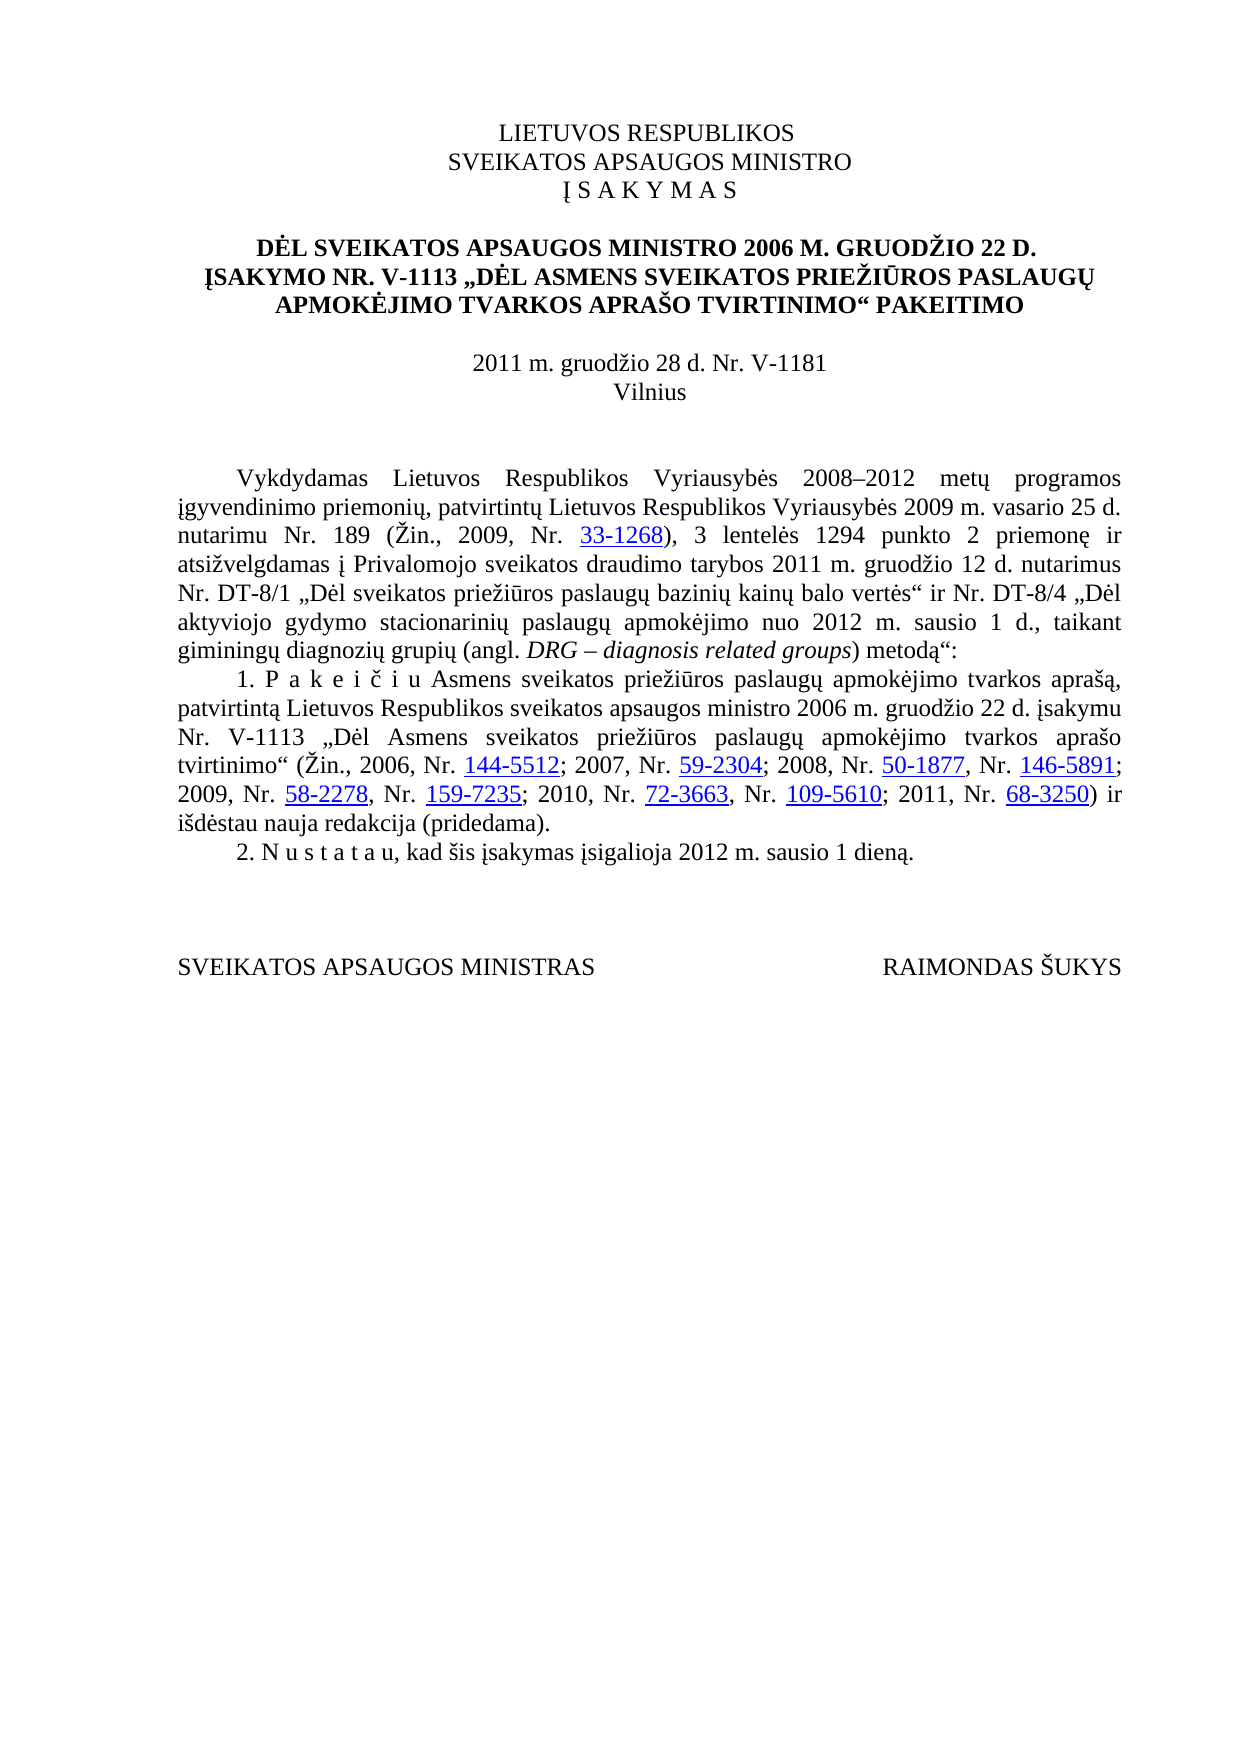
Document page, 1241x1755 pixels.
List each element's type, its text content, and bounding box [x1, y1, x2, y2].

text 1. P a k e i č i u Asmens sveikatos priežiūros paslaugų apmokėjimo tvarkos aprašą, patvirtintą Lietuvos Respublikos sveikatos apsaugos ministro 2006 m. gruodžio 22 d. įsakymu Nr. V-1113 „Dėl Asmens sveikatos priežiūros paslaugų apmokėjimo tvarkos aprašo tvirtinimo“ (Žin., 2006, Nr. 144-5512; 2007, Nr. 59-2304; 2008, Nr. 50-1877, Nr. 146-5891; 2009, Nr. 58-2278, Nr. 159-7235; 2010, Nr. 72-3663, Nr. 109-5610; 2011, Nr. 68-3250) ir išdėstau nauja redakcija (pridedama). [177, 664, 1122, 837]
text 2011 m. gruodžio 28 d. Nr. V-1181 [177, 348, 1122, 377]
text Vykdydamas Lietuvos Respublikos Vyriausybės 2008–2012 metų programos įgyvendinimo priemonių, patvirtintų Lietuvos Respublikos Vyriausybės 2009 m. vasario 25 d. nutarimu Nr. 189 (Žin., 2009, Nr. 33-1268), 3 lentelės 1294 punkto 2 priemonę ir atsižvelgdamas į Privalomojo sveikatos draudimo tarybos 2011 m. gruodžio 12 d. nutarimus Nr. DT-8/1 „Dėl sveikatos priežiūros paslaugų bazinių kainų balo vertės“ ir Nr. DT-8/4 „Dėl aktyviojo gydymo stacionarinių paslaugų apmokėjimo nuo 2012 m. sausio 1 d., taikant giminingų diagnozių grupių (angl. DRG – diagnosis related groups) metodą“: [177, 463, 1122, 664]
text Vilnius [177, 377, 1122, 406]
text DĖL SVEIKATOS APSAUGOS MINISTRO 2006 M. GRUODŽIO 22 D. ĮSAKYMO NR. V-1113 „DĖL ASMENS SVEIKATOS PRIEŽIŪROS PASLAUGŲ APMOKĖJIMO TVARKOS APRAŠO TVIRTINIMO“ PAKEITIMO [177, 233, 1122, 319]
text LIETUVOS RESPUBLIKOS [177, 118, 1122, 147]
text Į S A K Y M A S [177, 176, 1122, 204]
text 2. N u s t a t a u, kad šis įsakymas įsigalioja 2012 m. sausio 1 dieną. [177, 837, 1122, 866]
text SVEIKATOS APSAUGOS MINISTRAS RAIMONDAS ŠUKYS [177, 952, 1122, 981]
text SVEIKATOS APSAUGOS MINISTRO [177, 147, 1122, 176]
